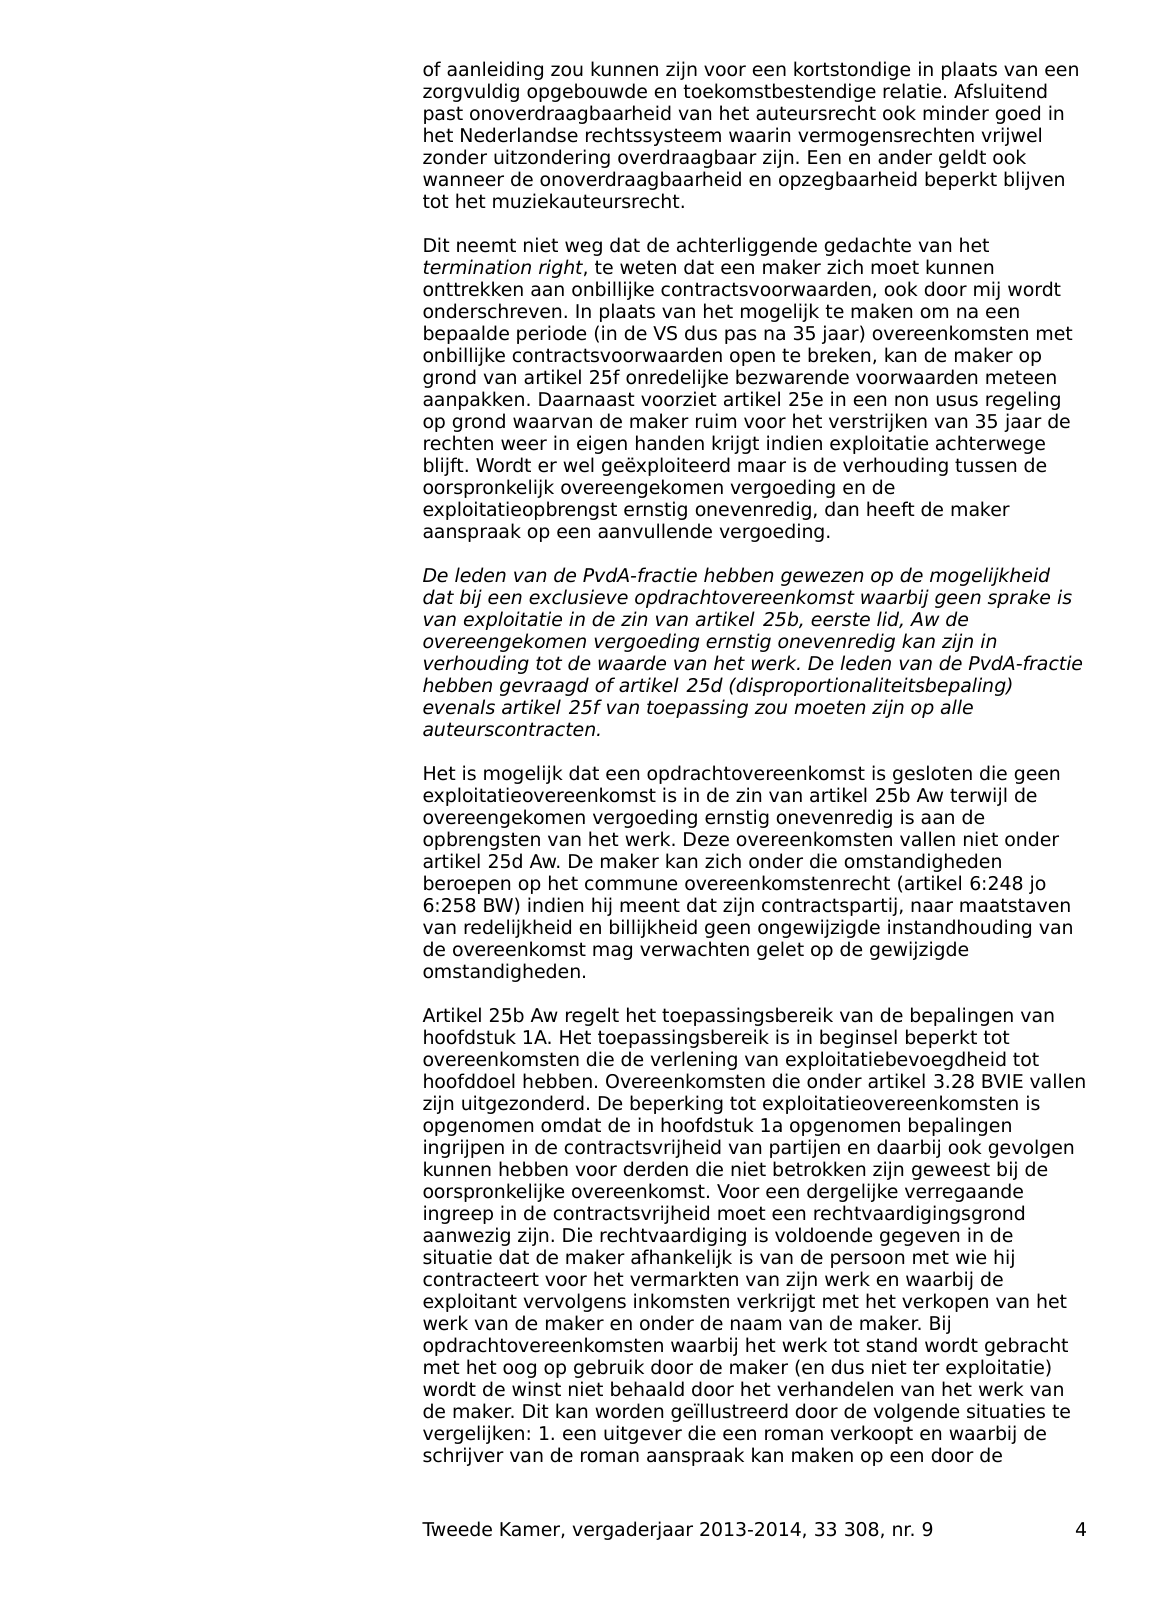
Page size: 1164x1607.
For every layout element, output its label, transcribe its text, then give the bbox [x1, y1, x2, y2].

text of aanleiding zou kunnen zijn voor een kortstondige in plaats van een zorgvuldig opgebouwde en toekomstbestendige relatie. Afsluitend past onoverdraagbaarheid van het auteursrecht ook minder goed in het Nederlandse rechtssysteem waarin vermogensrechten vrijwel zonder uitzondering overdraagbaar zijn. Een en ander geldt ook wanneer de onoverdraagbaarheid en opzegbaarheid beperkt blijven tot het muziekauteursrecht. [422, 59, 1087, 213]
text Dit neemt niet weg dat de achterliggende gedachte van het termination right, te weten dat een maker zich moet kunnen onttrekken aan onbillijke contractsvoorwaarden, ook door mij wordt onderschreven. In plaats van het mogelijk te maken om na een bepaalde periode (in de VS dus pas na 35 jaar) overeenkomsten met onbillijke contractsvoorwaarden open te breken, kan de maker op grond van artikel 25f onredelijke bezwarende voorwaarden meteen aanpakken. Daarnaast voorziet artikel 25e in een non usus regeling op grond waarvan de maker ruim voor het verstrijken van 35 jaar de rechten weer in eigen handen krijgt indien exploitatie achterwege blijft. Wordt er wel geëxploiteerd maar is de verhouding tussen de oorspronkelijk overeengekomen vergoeding en de exploitatieopbrengst ernstig onevenredig, dan heeft de maker aanspraak op een aanvullende vergoeding. [422, 235, 1087, 543]
text Artikel 25b Aw regelt het toepassingsbereik van de bepalingen van hoofdstuk 1A. Het toepassingsbereik is in beginsel beperkt tot overeenkomsten die de verlening van exploitatiebevoegdheid tot hoofddoel hebben. Overeenkomsten die onder artikel 3.28 BVIE vallen zijn uitgezonderd. De beperking tot exploitatieovereenkomsten is opgenomen omdat de in hoofdstuk 1a opgenomen bepalingen ingrijpen in de contractsvrijheid van partijen en daarbij ook gevolgen kunnen hebben voor derden die niet betrokken zijn geweest bij de oorspronkelijke overeenkomst. Voor een dergelijke verregaande ingreep in de contractsvrijheid moet een rechtvaardigingsgrond aanwezig zijn. Die rechtvaardiging is voldoende gegeven in de situatie dat de maker afhankelijk is van de persoon met wie hij contracteert voor het vermarkten van zijn werk en waarbij de exploitant vervolgens inkomsten verkrijgt met het verkopen van het werk van de maker en onder de naam van de maker. Bij opdrachtovereenkomsten waarbij het werk tot stand wordt gebracht met het oog op gebruik door de maker (en dus niet ter exploitatie) wordt de winst niet behaald door het verhandelen van het werk van de maker. Dit kan worden geïllustreerd door de volgende situaties te vergelijken: 1. een uitgever die een roman verkoopt en waarbij de schrijver van de roman aanspraak kan maken op een door de [422, 1005, 1087, 1467]
text De leden van de PvdA-fractie hebben gewezen op de mogelijkheid dat bij een exclusieve opdrachtovereenkomst waarbij geen sprake is van exploitatie in de zin van artikel 25b, eerste lid, Aw de overeengekomen vergoeding ernstig onevenredig kan zijn in verhouding tot de waarde van het werk. De leden van de PvdA-fractie hebben gevraagd of artikel 25d (disproportionaliteitsbepaling) evenals artikel 25f van toepassing zou moeten zijn op alle auteurscontracten. [422, 565, 1087, 741]
text Het is mogelijk dat een opdrachtovereenkomst is gesloten die geen exploitatieovereenkomst is in de zin van artikel 25b Aw terwijl de overeengekomen vergoeding ernstig onevenredig is aan de opbrengsten van het werk. Deze overeenkomsten vallen niet onder artikel 25d Aw. De maker kan zich onder die omstandigheden beroepen op het commune overeenkomstenrecht (artikel 6:248 jo 6:258 BW) indien hij meent dat zijn contractspartij, naar maatstaven van redelijkheid en billijkheid geen ongewijzigde instandhouding van de overeenkomst mag verwachten gelet op de gewijzigde omstandigheden. [422, 763, 1087, 983]
